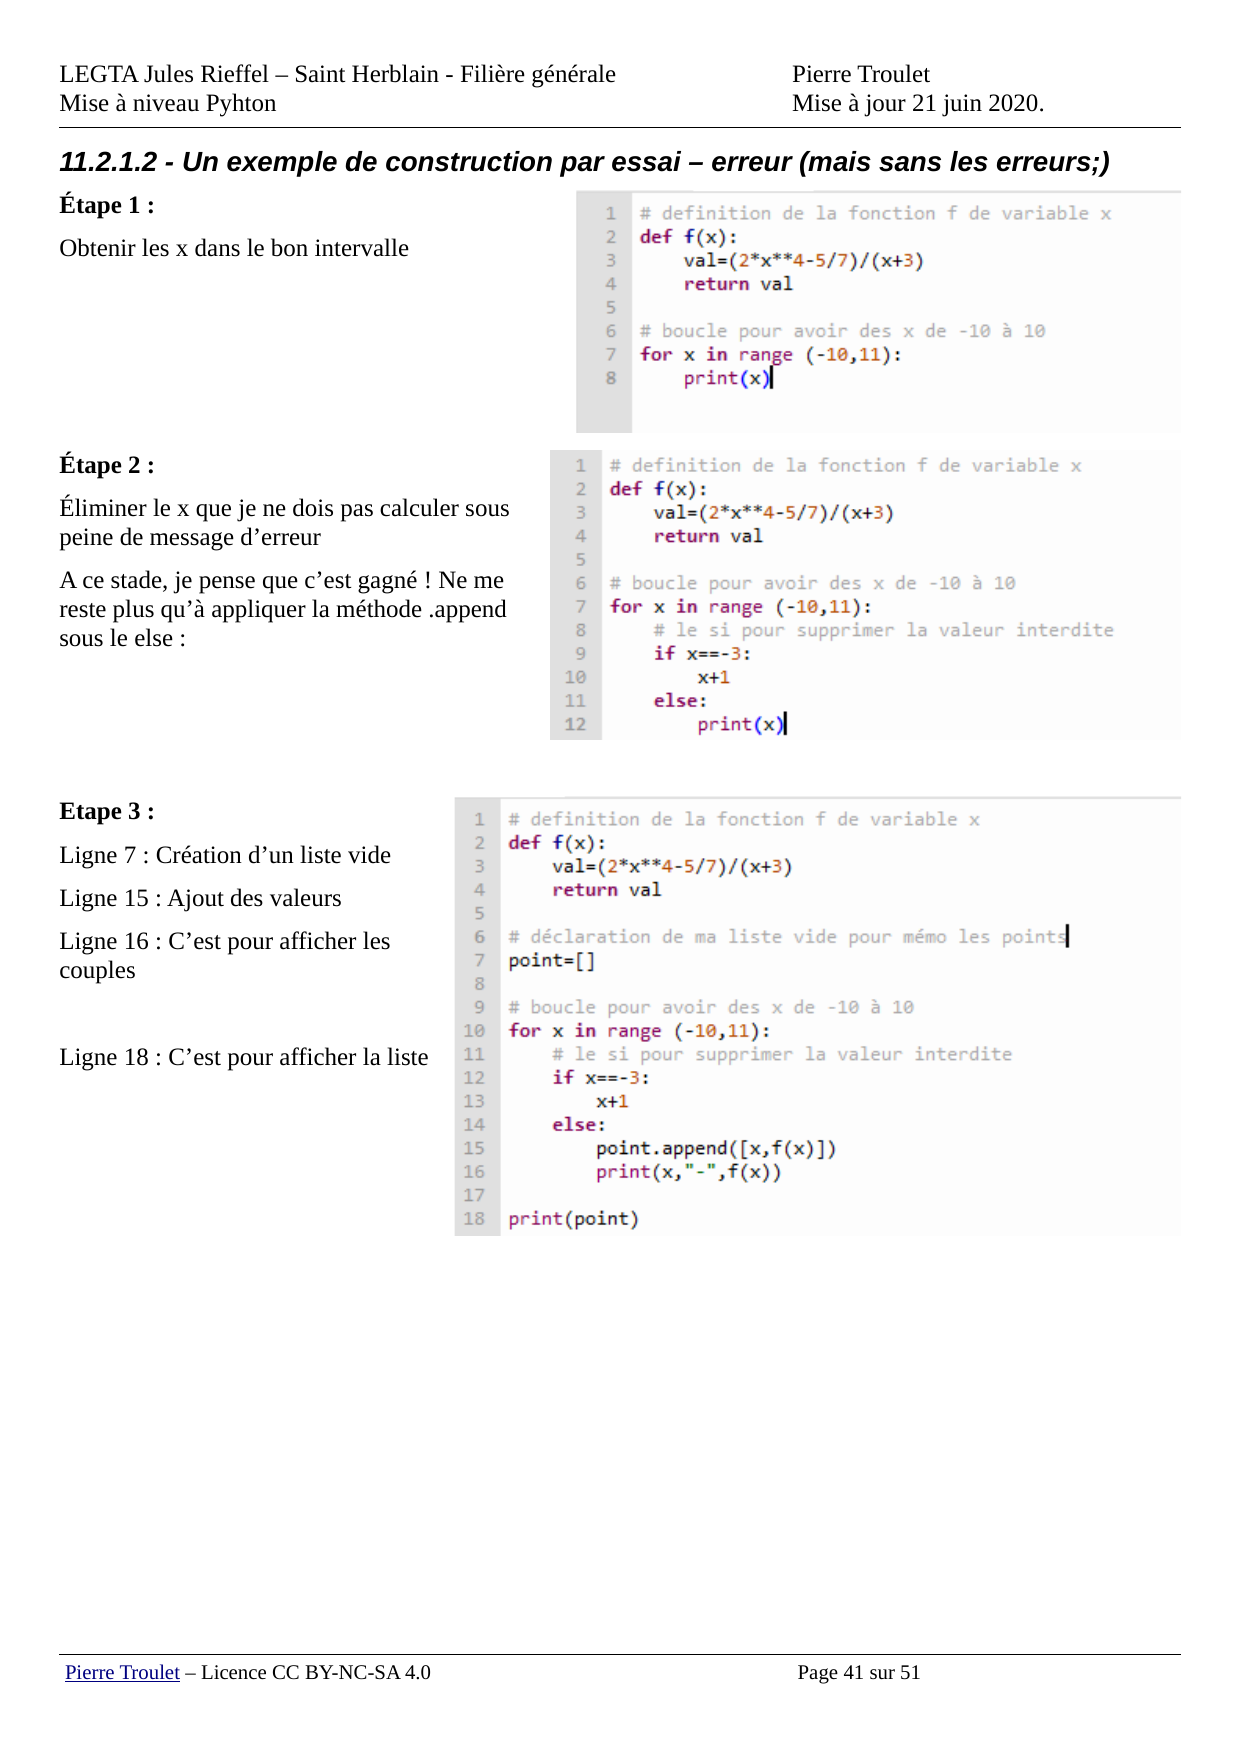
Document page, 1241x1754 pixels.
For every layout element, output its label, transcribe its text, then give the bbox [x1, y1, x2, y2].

text Obtenir les x dans le bon intervalle [59, 233, 576, 262]
text Etape 3 : [59, 796, 454, 825]
text Éliminer le x que je ne dois pas calculer sous peine de message d’erreur [59, 493, 550, 551]
text Ligne 7 : Création d’un liste vide [59, 840, 454, 868]
text Étape 2 : [59, 450, 550, 479]
text Étape 1 : [59, 190, 576, 219]
picture [550, 450, 1182, 740]
text Ligne 15 : Ajout des valeurs [59, 883, 454, 912]
text A ce stade, je pense que c’est gagné ! Ne me reste plus qu’à appliquer la méthode .append sous le else : [59, 566, 550, 652]
picture [454, 796, 1182, 1236]
picture [576, 190, 1182, 433]
subtitle Un exemple de construction par essai – erreur (mais sans les erreurs;) [59, 146, 1181, 178]
text Ligne 16 : C’est pour afficher les couples [59, 926, 454, 984]
text Ligne 18 : C’est pour afficher la liste [59, 1042, 454, 1071]
